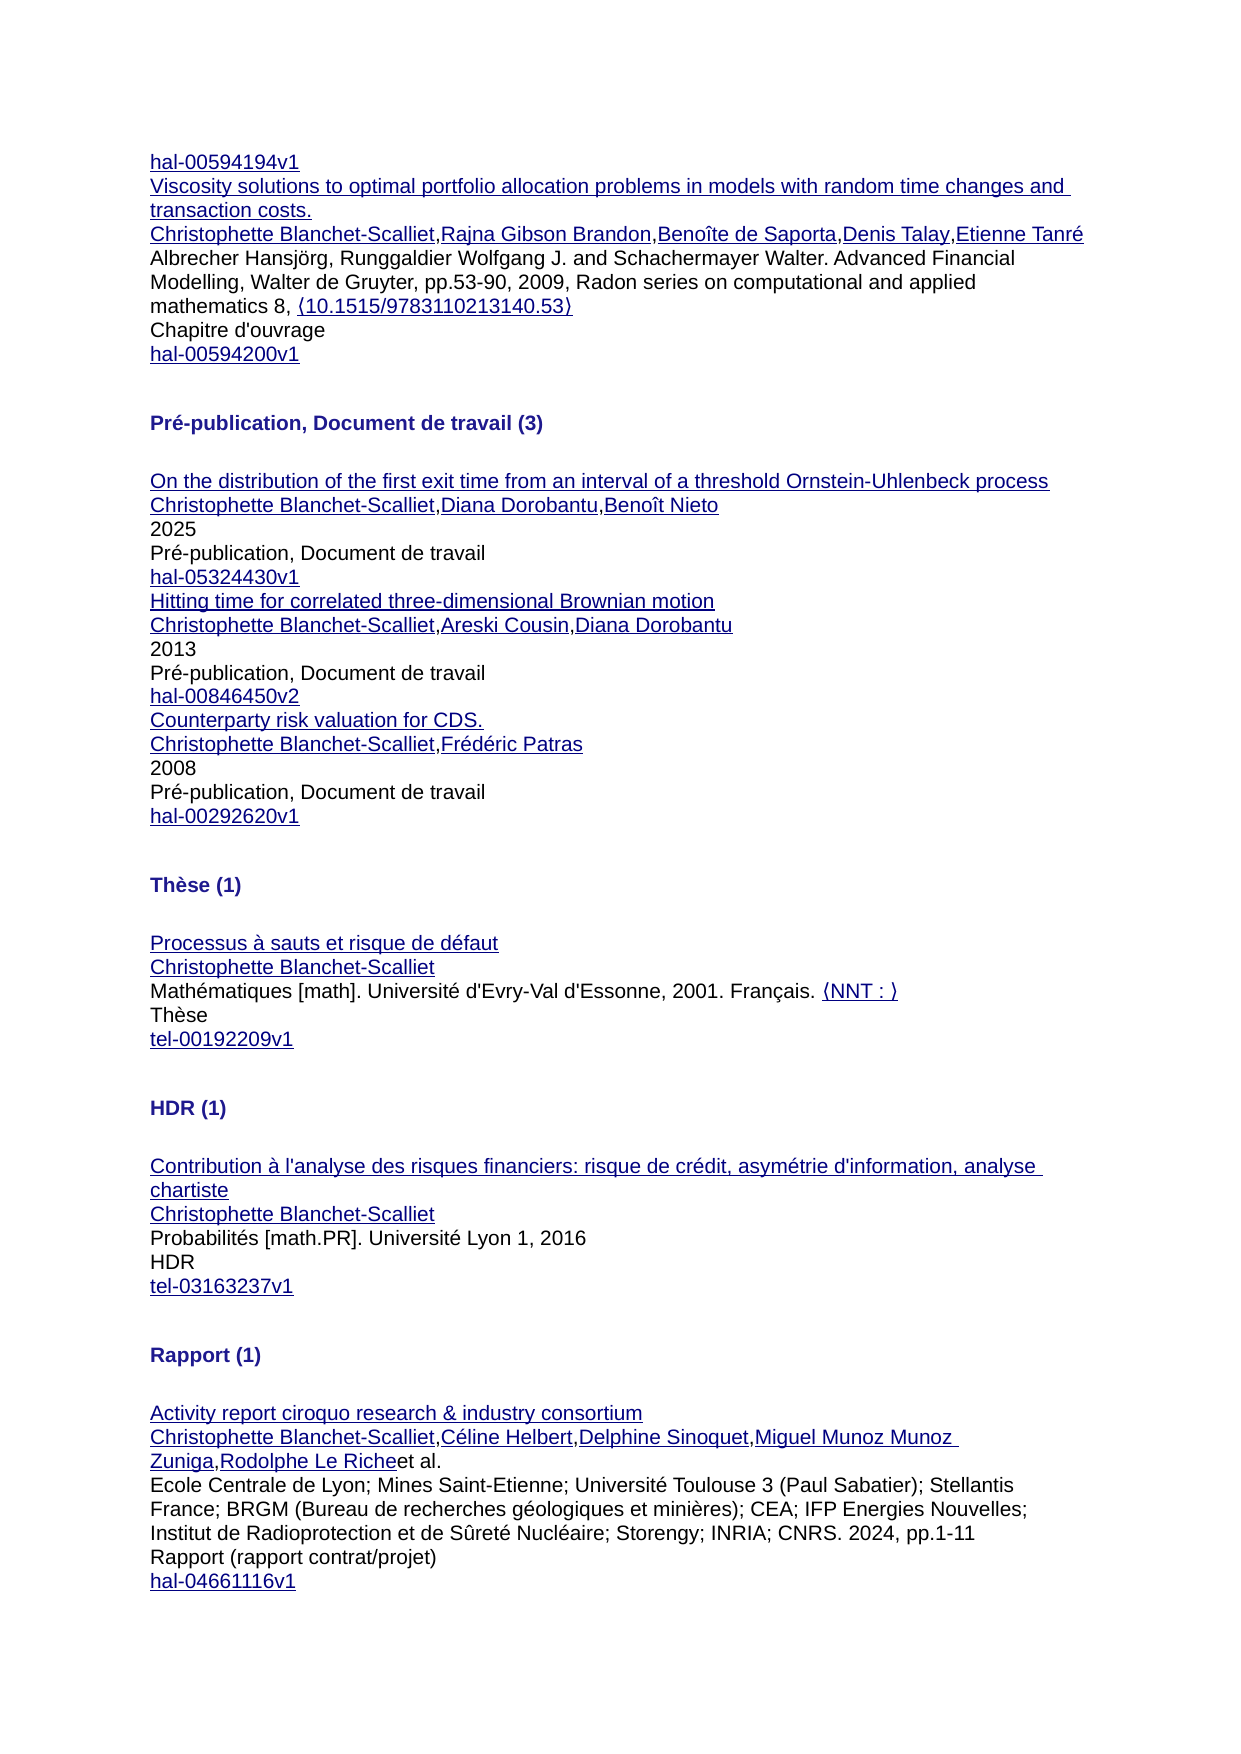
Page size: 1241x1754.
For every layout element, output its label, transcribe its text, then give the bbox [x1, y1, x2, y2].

subtitle Rapport (1) [150, 1343, 1090, 1367]
table_cell hal-00594194v1 [150, 150, 1090, 174]
table_header Activity report ciroquo research & industry consortium Christophette Blanchet-Scalliet,Céline Helbert,Delphine Sinoquet,Miguel Munoz Munoz Zuniga,Rodolphe Le Richeet al. Ecole Centrale de Lyon; Mines Saint-Etienne; Université Toulouse 3 (Paul Sabatier); Stellantis France; BRGM (Bureau de recherches géologiques et minières); CEA; IFP Energies Nouvelles; Institut de Radioprotection et de Sûreté Nucléaire; Storengy; INRIA; CNRS. 2024, pp.1-11 Rapport (rapport contrat/projet) hal-04661116v1 [150, 1401, 1090, 1593]
table_header Contribution à l'analyse des risques financiers: risque de crédit, asymétrie d'information, analyse chartiste Christophette Blanchet-Scalliet Probabilités [math.PR]. Université Lyon 1, 2016 HDR tel-03163237v1 [150, 1154, 1090, 1298]
table_cell Counterparty risk valuation for CDS. Christophette Blanchet-Scalliet,Frédéric Patras 2008 Pré-publication, Document de travail hal-00292620v1 [150, 708, 1090, 828]
table_cell Viscosity solutions to optimal portfolio allocation problems in models with random time changes and transaction costs. Christophette Blanchet-Scalliet,Rajna Gibson Brandon,Benoîte de Saporta,Denis Talay,Etienne Tanré Albrecher Hansjörg, Runggaldier Wolfgang J. and Schachermayer Walter. Advanced Financial Modelling, Walter de Gruyter, pp.53-90, 2009, Radon series on computational and applied mathematics 8, ⟨10.1515/9783110213140.53⟩ Chapitre d'ouvrage hal-00594200v1 [150, 174, 1090, 366]
table_cell Hitting time for correlated three-dimensional Brownian motion Christophette Blanchet-Scalliet,Areski Cousin,Diana Dorobantu 2013 Pré-publication, Document de travail hal-00846450v2 [150, 589, 1090, 708]
table_header Processus à sauts et risque de défaut Christophette Blanchet-Scalliet Mathématiques [math]. Université d'Evry-Val d'Essonne, 2001. Français. ⟨NNT : ⟩ Thèse tel-00192209v1 [150, 931, 1090, 1051]
subtitle Pré-publication, Document de travail (3) [150, 410, 1090, 434]
subtitle Thèse (1) [150, 873, 1090, 897]
subtitle HDR (1) [150, 1096, 1090, 1120]
table_header On the distribution of the first exit time from an interval of a threshold Ornstein-Uhlenbeck process Christophette Blanchet-Scalliet,Diana Dorobantu,Benoît Nieto 2025 Pré-publication, Document de travail hal-05324430v1 [150, 469, 1090, 588]
